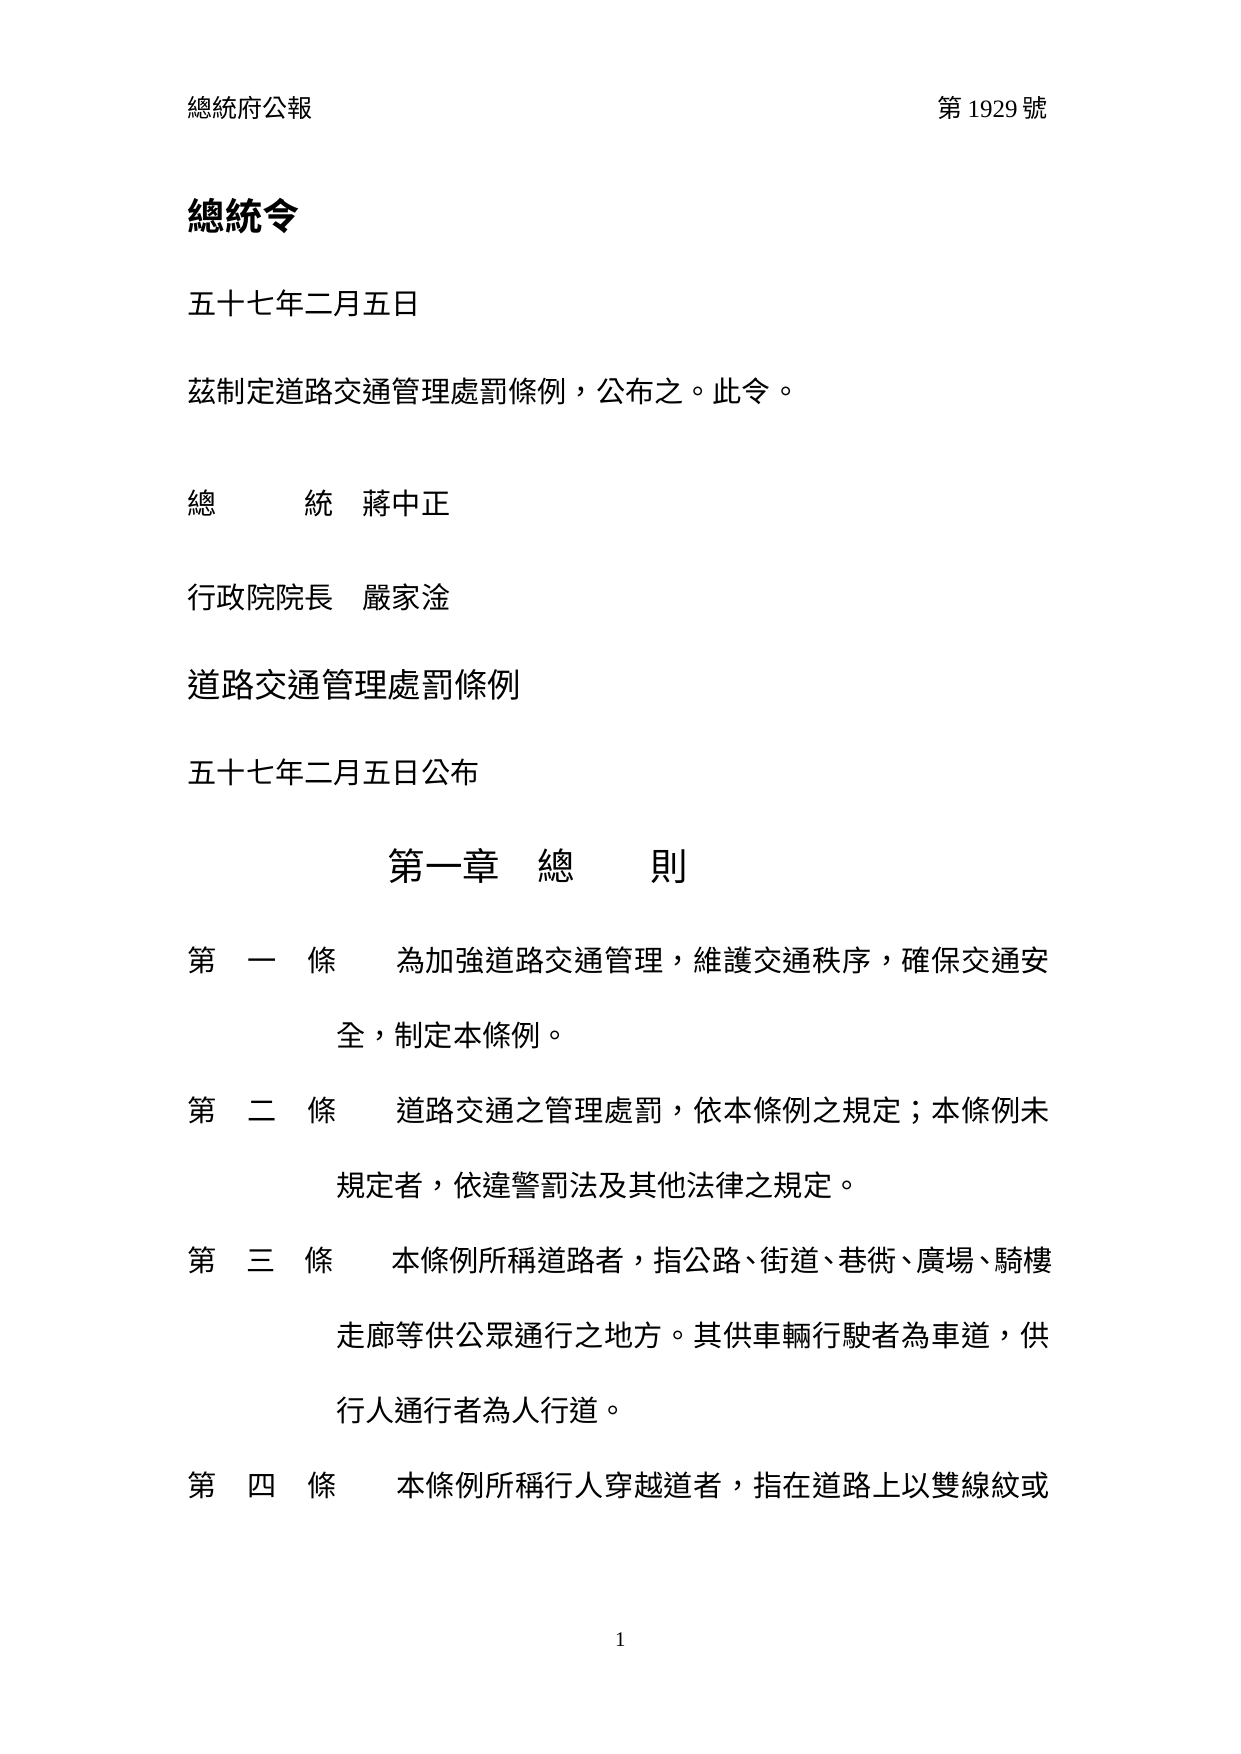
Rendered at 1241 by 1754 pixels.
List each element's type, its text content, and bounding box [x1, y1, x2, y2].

text 第 三 條 本條例所稱道路者，指公路、街道、巷衖、廣場、騎樓走廊等供公眾通行之地方。其供車輛行駛者為車道，供行人通行者為人行道。 [187, 1221, 1053, 1446]
text 第一章 總 則 [387, 827, 1053, 902]
text 五十七年二月五日 [187, 264, 1053, 339]
text 總 統 蔣中正 [187, 464, 1053, 539]
text 第 二 條 道路交通之管理處罰，依本條例之規定；本條例未規定者，依違警罰法及其他法律之規定。 [187, 1071, 1053, 1221]
text 第 一 條 為加強道路交通管理，維護交通秩序，確保交通安全，制定本條例。 [187, 921, 1053, 1071]
text 茲制定道路交通管理處罰條例，公布之。此令。 [187, 352, 1053, 427]
text 五十七年二月五日公布 [187, 733, 1053, 808]
text 行政院院長 嚴家淦 [187, 558, 1053, 633]
text 總統令 [187, 177, 1053, 252]
text 道路交通管理處罰條例 [187, 646, 1053, 721]
text 第 四 條 本條例所稱行人穿越道者，指在道路上以雙線紋或 [187, 1446, 1053, 1521]
